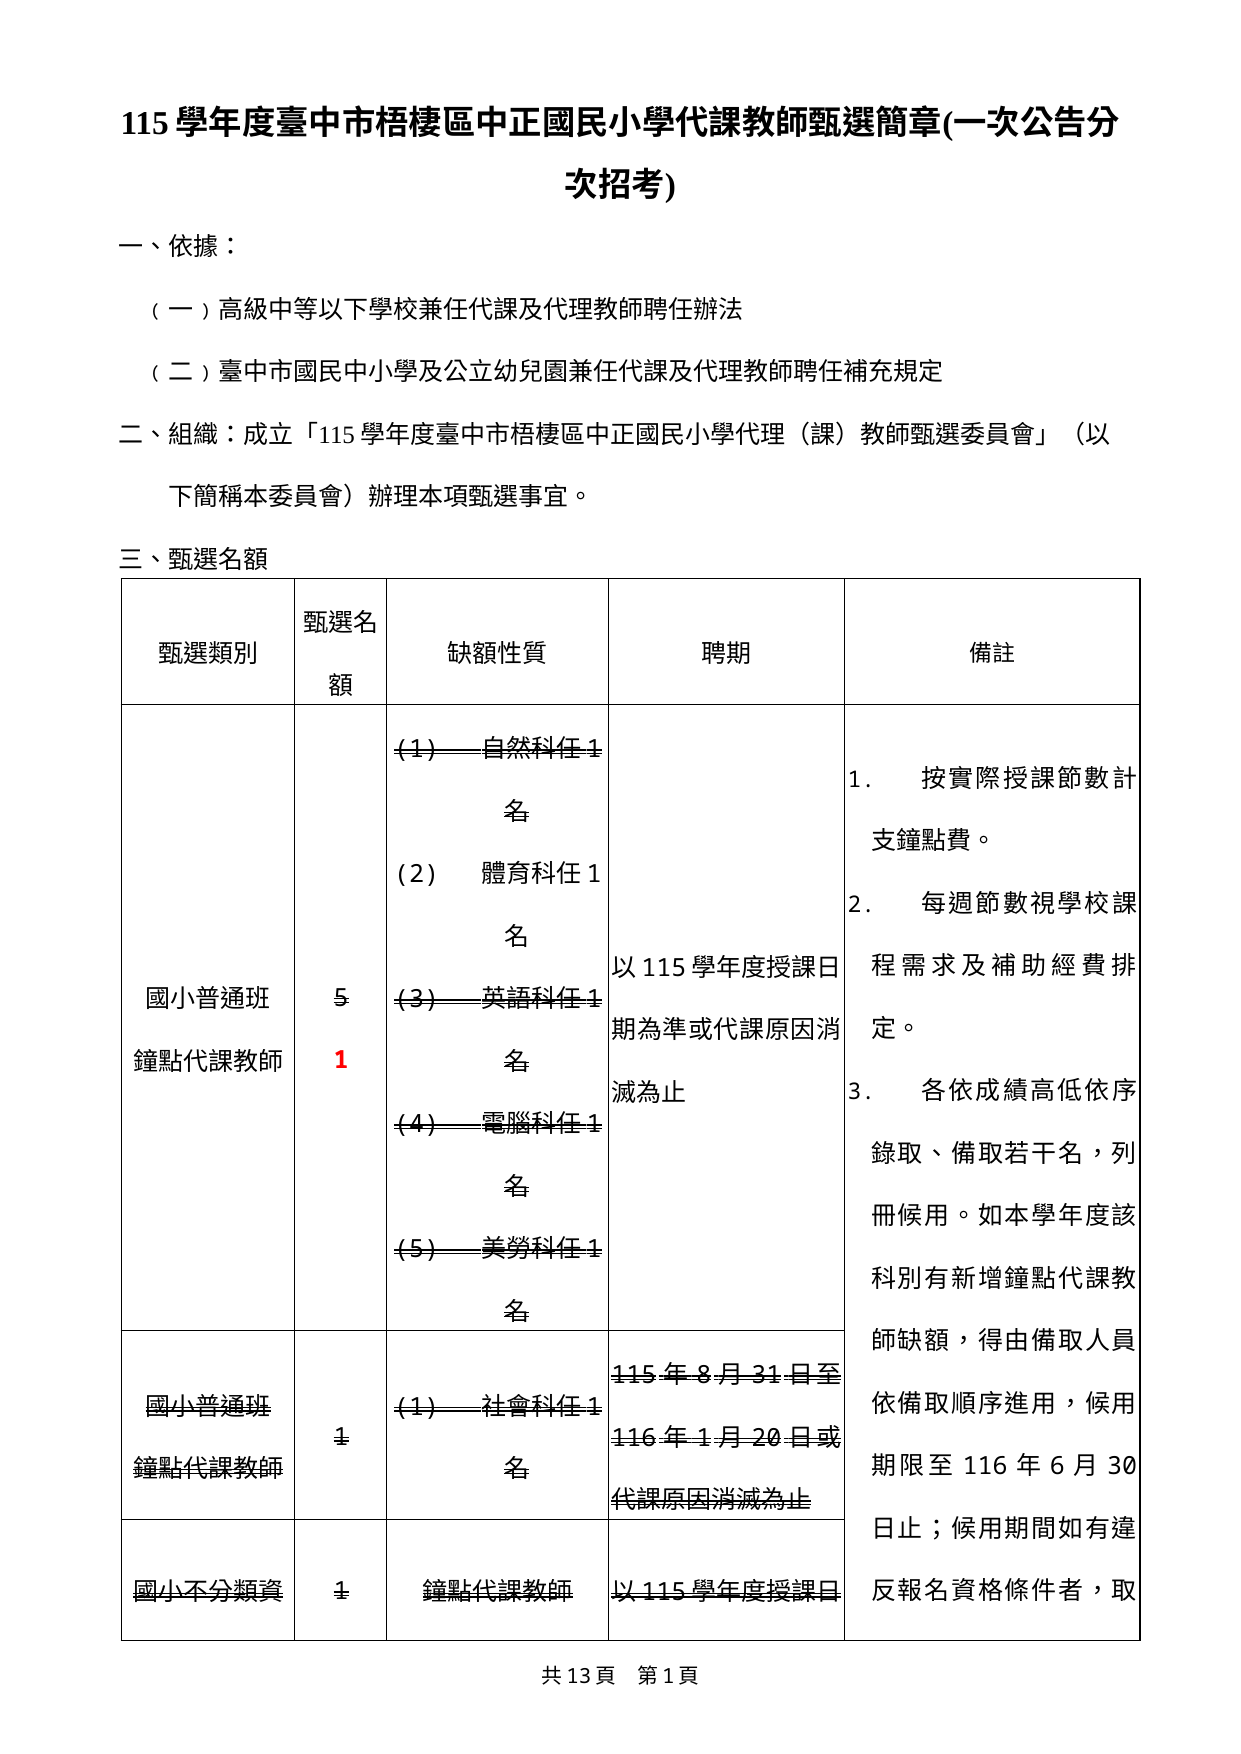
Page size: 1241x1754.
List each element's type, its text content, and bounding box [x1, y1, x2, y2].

table_cell 國小普通班 鐘點代課教師 [122, 1331, 294, 1519]
table_cell 5 1 [295, 705, 386, 1330]
table_cell 115年8月31日至116年1月20日或代課原因消滅為止 [609, 1331, 844, 1519]
table_cell 1 [295, 1331, 386, 1519]
table_cell 按實際授課節數計支鐘點費。 每週節數視學校課程需求及補助經費排定。 各依成績高低依序錄取、備取若干名，列冊候用。如本學年度該科別有新增鐘點代課教師缺額，得由備取人員依備取順序進用，候用期限至116年6月30日止；候用期間如有違反報名資格條件者，取 [845, 705, 1139, 1639]
table_cell 社會科任1名 [387, 1331, 608, 1519]
text ﹙二﹚臺中市國民中小學及公立幼兒園兼任代課及代理教師聘任補充規定 [143, 328, 1122, 391]
text 三、甄選名額 [118, 516, 1122, 578]
table_cell 國小不分類資 [122, 1520, 294, 1639]
text 115學年度臺中市梧棲區中正國民小學代課教師甄選簡章(一次公告分次招考) [118, 78, 1122, 203]
table_cell 以115學年度授課日 [609, 1520, 844, 1639]
table_header 聘期 [609, 579, 844, 704]
text 一、依據： [118, 203, 1122, 266]
table_header 備註 [845, 579, 1139, 704]
table_header 甄選名額 [295, 579, 386, 704]
table_cell 1 [295, 1520, 386, 1639]
table_header 甄選類別 [122, 579, 294, 704]
table_header 缺額性質 [387, 579, 608, 704]
table_cell 國小普通班 鐘點代課教師 [122, 705, 294, 1330]
text 二、組織：成立「115學年度臺中市梧棲區中正國民小學代理（課）教師甄選委員會」（以下簡稱本委員會）辦理本項甄選事宜。 [118, 391, 1122, 516]
table_cell 鐘點代課教師 [387, 1520, 608, 1639]
table_cell 自然科任1名 體育科任1名 英語科任1名 電腦科任1名 美勞科任1名 [387, 705, 608, 1330]
text ﹙一﹚高級中等以下學校兼任代課及代理教師聘任辦法 [143, 266, 1122, 328]
table_cell 以115學年度授課日期為準或代課原因消滅為止 [609, 705, 844, 1330]
